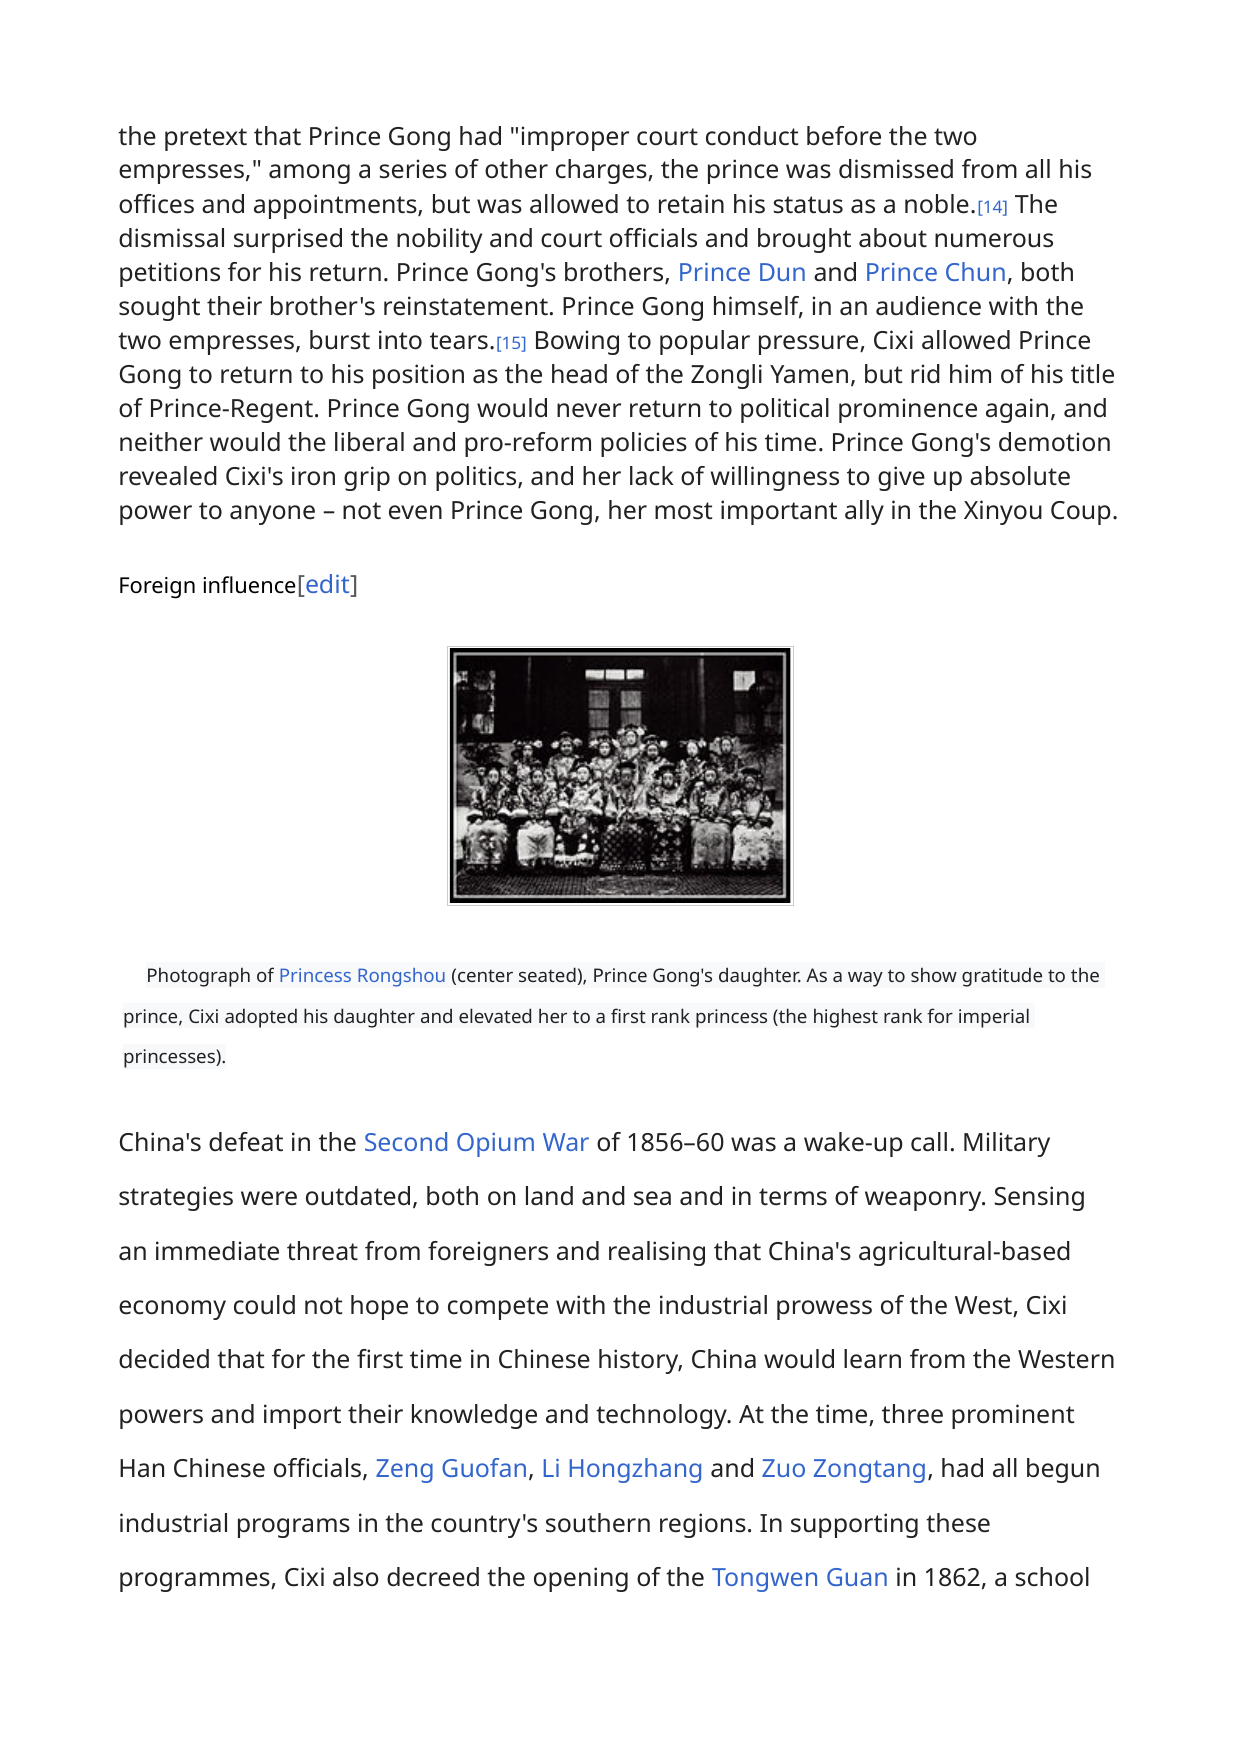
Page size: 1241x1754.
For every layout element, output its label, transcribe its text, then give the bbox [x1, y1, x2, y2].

text the pretext that Prince Gong had "improper court conduct before the two empresses," among a series of other charges, the prince was dismissed from all his offices and appointments, but was allowed to retain his status as a noble.[14] The dismissal surprised the nobility and court officials and brought about numerous petitions for his return. Prince Gong's brothers, Prince Dun and Prince Chun, both sought their brother's reinstatement. Prince Gong himself, in an audience with the two empresses, burst into tears.[15] Bowing to popular pressure, Cixi allowed Prince Gong to return to his position as the head of the Zongli Yamen, but rid him of his title of Prince-Regent. Prince Gong would never return to political prominence again, and neither would the liberal and pro-reform policies of his time. Prince Gong's demotion revealed Cixi's iron grip on politics, and her lack of willingness to give up absolute power to anyone – not even Prince Gong, her most important ally in the Xinyou Coup. [118, 118, 1122, 527]
text China's defeat in the Second Opium War of 1856–60 was a wake-up call. Military strategies were outdated, both on land and sea and in terms of weaponry. Sensing an immediate threat from foreigners and realising that China's agricultural-based economy could not hope to compete with the industrial prowess of the West, Cixi decided that for the first time in Chinese history, China would learn from the Western powers and import their knowledge and technology. At the time, three prominent Han Chinese officials, Zeng Guofan, Li Hongzhang and Zuo Zongtang, had all begun industrial programs in the country's southern regions. In supporting these programmes, Cixi also decreed the opening of the Tongwen Guan in 1862, a school [118, 1124, 1122, 1594]
picture [449, 648, 791, 903]
subtitle Foreign influence[edit] [118, 566, 1122, 601]
text Photograph of Princess Rongshou (center seated), Prince Gong's daughter. As a way to show gratitude to the prince, Cixi adopted his daughter and elevated her to a first rank princess (the highest rank for imperial princesses). [123, 962, 1122, 1069]
